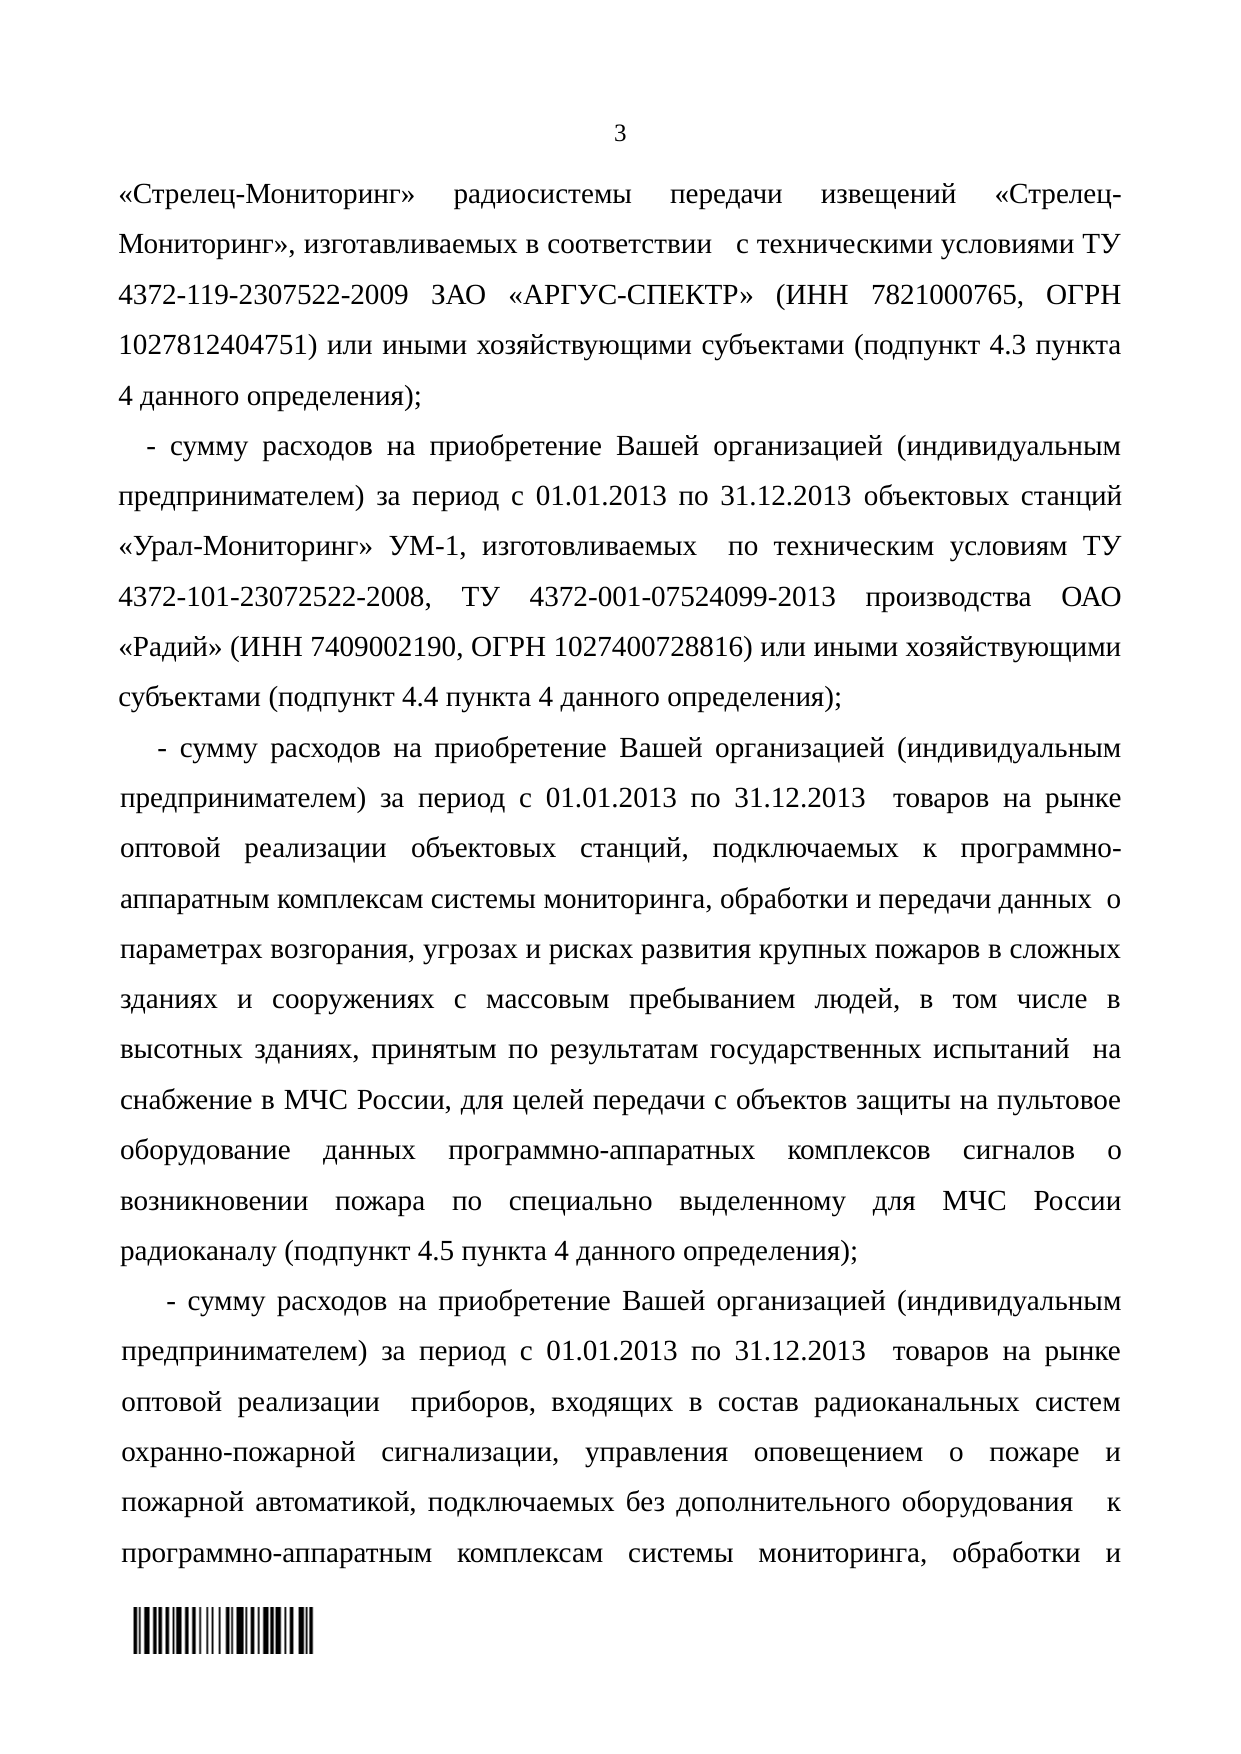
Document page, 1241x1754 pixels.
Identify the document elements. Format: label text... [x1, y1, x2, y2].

list - сумму расходов на приобретение Вашей организацией (индивидуальным предпринимателем) за период с 01.01.2013 по 31.12.2013 объектовых станций «Урал-Мониторинг» УМ-1, изготовливаемых по техническим условиям ТУ 4372-101-23072522-2008, ТУ 4372-001-07524099-2013 производства ОАО «Радий» (ИНН 7409002190, ОГРН 1027400728816) или иными хозяйствующими субъектами (подпункт 4.4 пункта 4 данного определения); [118, 428, 1122, 713]
picture [118, 1607, 331, 1654]
list - сумму расходов на приобретение Вашей организацией (индивидуальным предпринимателем) за период с 01.01.2013 по 31.12.2013 товаров на рынке оптовой реализации приборов, входящих в состав радиоканальных систем охранно-пожарной сигнализации, управления оповещением о пожаре и пожарной автоматикой, подключаемых без дополнительного оборудования к программно-аппаратным комплексам системы мониторинга, обработки и [121, 1283, 1122, 1568]
list «Стрелец-Мониторинг» радиосистемы передачи извещений «Стрелец-Мониторинг», изготавливаемых в соответствии с техническими условиями ТУ 4372-119-2307522-2009 ЗАО «АРГУС-СПЕКТР» (ИНН 7821000765, ОГРН 1027812404751) или иными хозяйствующими субъектами (подпункт 4.3 пункта 4 данного определения); [118, 176, 1122, 411]
list - сумму расходов на приобретение Вашей организацией (индивидуальным предпринимателем) за период с 01.01.2013 по 31.12.2013 товаров на рынке оптовой реализации объектовых станций, подключаемых к программно-аппаратным комплексам системы мониторинга, обработки и передачи данных о параметрах возгорания, угрозах и рисках развития крупных пожаров в сложных зданиях и сооружениях с массовым пребыванием людей, в том числе в высотных зданиях, принятым по результатам государственных испытаний на снабжение в МЧС России, для целей передачи с объектов защиты на пультовое оборудование данных программно-аппаратных комплексов сигналов о возникновении пожара по специально выделенному для МЧС России радиоканалу (подпункт 4.5 пункта 4 данного определения); [120, 730, 1122, 1266]
